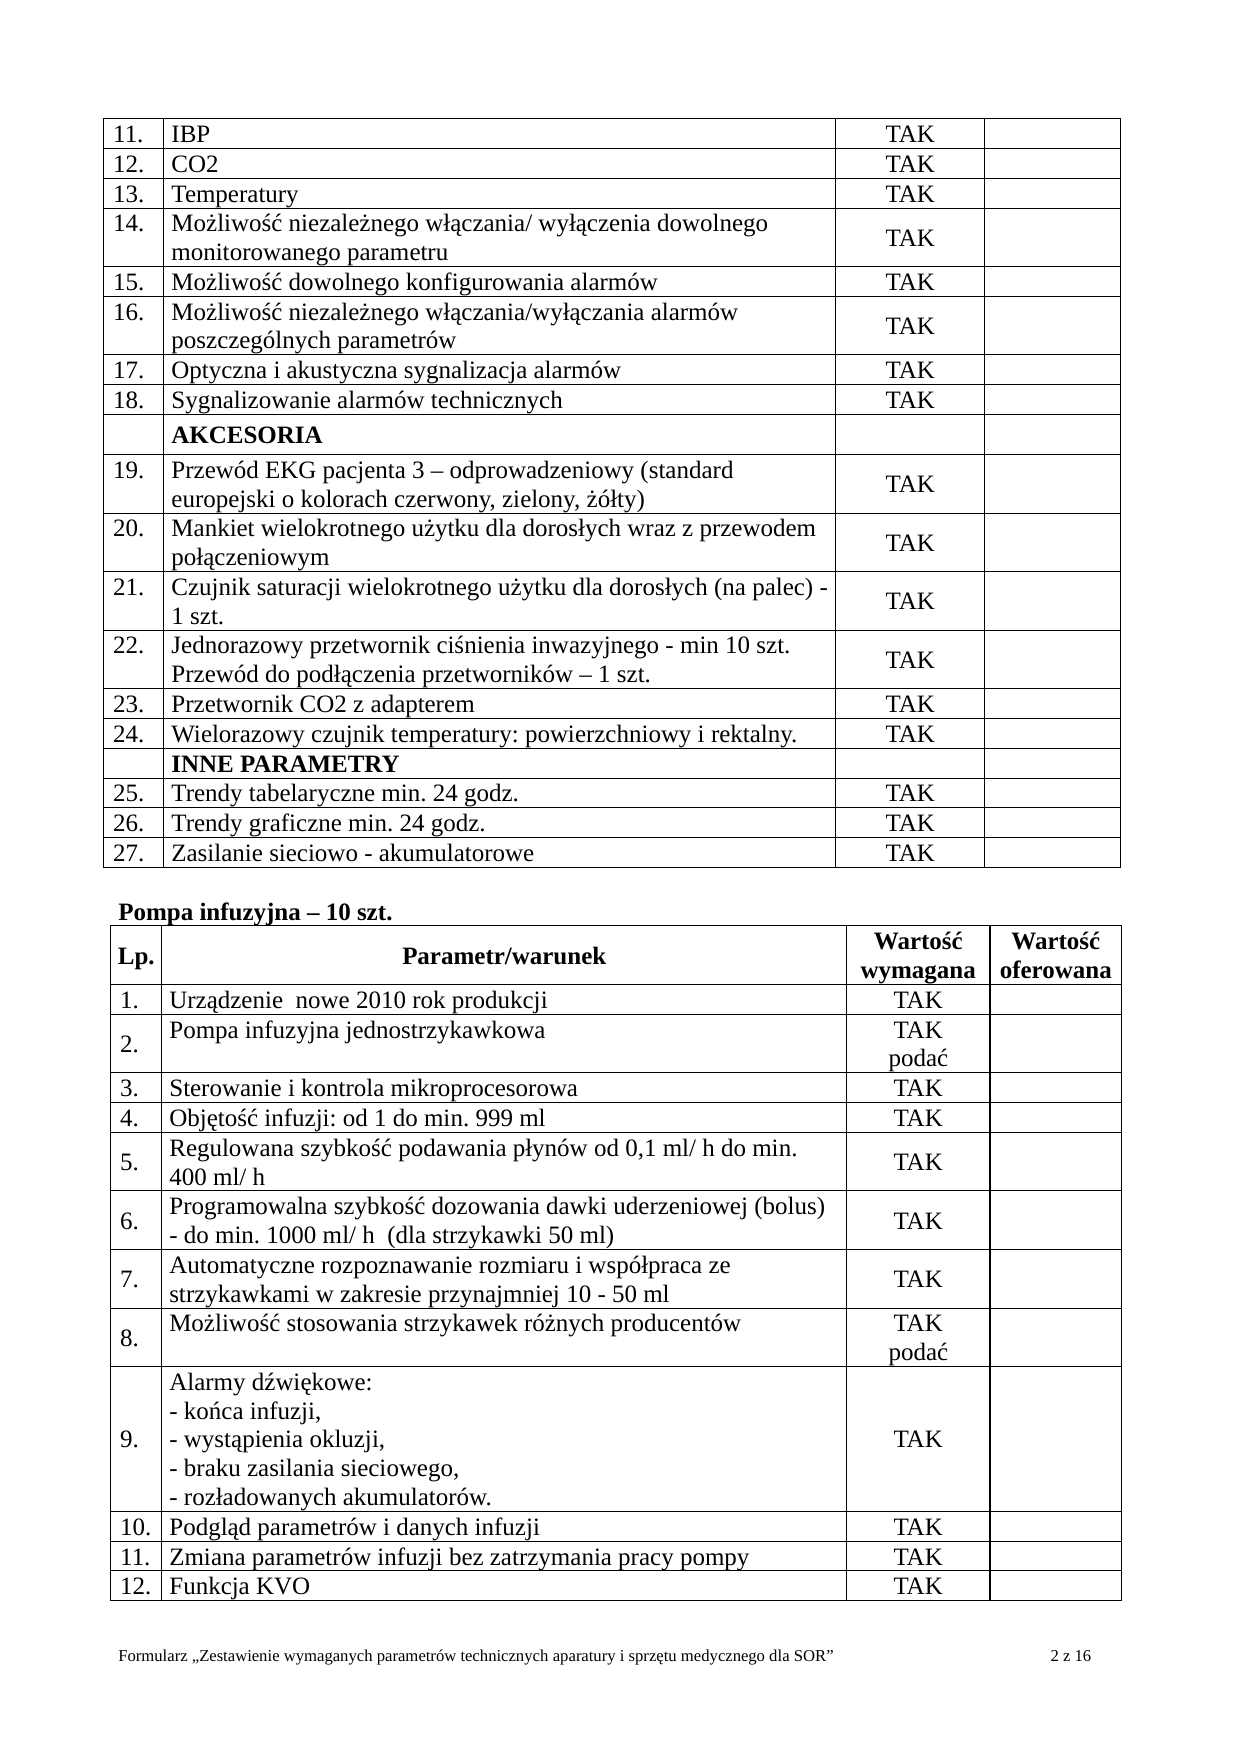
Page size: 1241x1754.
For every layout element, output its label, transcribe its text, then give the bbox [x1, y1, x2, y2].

table_cell [991, 1571, 1121, 1600]
table_cell Podgląd parametrów i danych infuzji [162, 1512, 846, 1541]
table_cell [985, 179, 1120, 207]
table_cell TAK [836, 119, 984, 148]
table_cell [985, 355, 1120, 384]
table_cell [111, 1191, 161, 1249]
table_cell [111, 1309, 161, 1366]
table_cell TAK [836, 808, 984, 837]
table_cell [104, 572, 163, 629]
table_cell Mankiet wielokrotnego użytku dla dorosłych wraz z przewodem połączeniowym [164, 514, 835, 571]
table_cell [985, 779, 1120, 807]
table_cell [104, 209, 163, 266]
table_cell [836, 415, 984, 454]
table_cell Objętość infuzji: od 1 do min. 999 ml [162, 1103, 846, 1132]
table_cell [104, 385, 163, 414]
table_cell [111, 1542, 161, 1570]
table_cell [985, 749, 1120, 777]
table_cell TAK [836, 779, 984, 807]
text Pompa infuzyjna – 10 szt. [118, 897, 1122, 925]
table_cell [985, 631, 1120, 688]
table_cell Możliwość niezależnego włączania/wyłączania alarmów poszczególnych parametrów [164, 297, 835, 354]
table_cell [104, 838, 163, 867]
table_cell [104, 689, 163, 718]
table_cell [985, 385, 1120, 414]
table_cell TAK [836, 455, 984, 512]
table_cell [985, 719, 1120, 748]
table_cell [104, 719, 163, 748]
table_cell [111, 1015, 161, 1072]
table_cell Jednorazowy przetwornik ciśnienia inwazyjnego - min 10 szt. Przewód do podłączenia przetworników – 1 szt. [164, 631, 835, 688]
table_cell TAK [836, 631, 984, 688]
table_cell [991, 1542, 1121, 1570]
table_cell Programowalna szybkość dozowania dawki uderzeniowej (bolus) - do min. 1000 ml/ h (dla strzykawki 50 ml) [162, 1191, 846, 1249]
table_cell [991, 985, 1121, 1014]
table_cell [985, 572, 1120, 629]
table_cell [104, 808, 163, 837]
table_cell [991, 1103, 1121, 1132]
table_cell [985, 838, 1120, 867]
table_cell Sterowanie i kontrola mikroprocesorowa [162, 1073, 846, 1102]
table_cell [111, 985, 161, 1014]
table_cell [991, 1309, 1121, 1366]
table_cell TAK podać [847, 1309, 989, 1366]
table_cell [991, 1367, 1121, 1511]
table_header Parametr/warunek [162, 926, 846, 984]
table_cell Pompa infuzyjna jednostrzykawkowa [162, 1015, 846, 1072]
table_cell [111, 1073, 161, 1102]
table_cell TAK [847, 1571, 989, 1600]
table_cell [985, 209, 1120, 266]
table_cell [985, 119, 1120, 148]
table_cell Zasilanie sieciowo - akumulatorowe [164, 838, 835, 867]
table_cell TAK [836, 149, 984, 178]
table_cell [104, 149, 163, 178]
table_cell [985, 267, 1120, 296]
table_cell TAK [836, 689, 984, 718]
table_cell [104, 779, 163, 807]
table_cell [985, 514, 1120, 571]
table_cell INNE PARAMETRY [164, 749, 835, 777]
table_cell CO2 [164, 149, 835, 178]
table_cell [104, 455, 163, 512]
table_cell AKCESORIA [164, 415, 835, 454]
table_cell Możliwość dowolnego konfigurowania alarmów [164, 267, 835, 296]
table_cell TAK [847, 985, 989, 1014]
table_cell TAK [836, 838, 984, 867]
table_cell TAK [836, 209, 984, 266]
table_cell [991, 1191, 1121, 1249]
table_cell Alarmy dźwiękowe: - końca infuzji, - wystąpienia okluzji, - braku zasilania sieciowego, - rozładowanych akumulatorów. [162, 1367, 846, 1511]
table_cell TAK [836, 572, 984, 629]
table_cell [991, 1250, 1121, 1307]
table_cell [104, 355, 163, 384]
table_cell TAK [836, 297, 984, 354]
table_cell [991, 1073, 1121, 1102]
table_cell Sygnalizowanie alarmów technicznych [164, 385, 835, 414]
table_cell TAK [847, 1512, 989, 1541]
table_cell TAK [836, 514, 984, 571]
table_header Lp. [111, 926, 161, 984]
table_cell TAK [836, 179, 984, 207]
table_cell TAK [847, 1103, 989, 1132]
table_cell [985, 689, 1120, 718]
table_cell Temperatury [164, 179, 835, 207]
table_cell [111, 1571, 161, 1600]
table_cell [104, 415, 163, 454]
table_cell Wielorazowy czujnik temperatury: powierzchniowy i rektalny. [164, 719, 835, 748]
table_cell TAK [847, 1542, 989, 1570]
table_cell [104, 179, 163, 207]
table_cell TAK [847, 1250, 989, 1307]
table_cell Możliwość niezależnego włączania/ wyłączenia dowolnego monitorowanego parametru [164, 209, 835, 266]
table_cell [104, 267, 163, 296]
table_cell TAK podać [847, 1015, 989, 1072]
table_cell TAK [847, 1191, 989, 1249]
table_cell Przetwornik CO2 z adapterem [164, 689, 835, 718]
table_cell [985, 297, 1120, 354]
table_cell [836, 749, 984, 777]
table_cell Przewód EKG pacjenta 3 – odprowadzeniowy (standard europejski o kolorach czerwony, zielony, żółty) [164, 455, 835, 512]
table_cell TAK [847, 1073, 989, 1102]
table_cell [111, 1250, 161, 1307]
table_header Wartość oferowana [991, 926, 1121, 984]
table_cell [104, 119, 163, 148]
table_cell Trendy graficzne min. 24 godz. [164, 808, 835, 837]
table_cell IBP [164, 119, 835, 148]
table_cell TAK [847, 1367, 989, 1511]
table_cell Możliwość stosowania strzykawek różnych producentów [162, 1309, 846, 1366]
table_cell [104, 749, 163, 777]
table_cell [991, 1133, 1121, 1190]
table_cell [985, 149, 1120, 178]
table_cell [104, 297, 163, 354]
table_header Wartość wymagana [847, 926, 989, 984]
table_cell TAK [847, 1133, 989, 1190]
table_cell [104, 514, 163, 571]
table_cell [111, 1133, 161, 1190]
table_cell Zmiana parametrów infuzji bez zatrzymania pracy pompy [162, 1542, 846, 1570]
table_cell [991, 1015, 1121, 1072]
table_cell Automatyczne rozpoznawanie rozmiaru i współpraca ze strzykawkami w zakresie przynajmniej 10 - 50 ml [162, 1250, 846, 1307]
table_cell Optyczna i akustyczna sygnalizacja alarmów [164, 355, 835, 384]
table_cell Urządzenie nowe 2010 rok produkcji [162, 985, 846, 1014]
table_cell [104, 631, 163, 688]
table_cell [985, 455, 1120, 512]
table_cell [111, 1103, 161, 1132]
table_cell Regulowana szybkość podawania płynów od 0,1 ml/ h do min. 400 ml/ h [162, 1133, 846, 1190]
table_cell TAK [836, 355, 984, 384]
table_cell TAK [836, 267, 984, 296]
table_cell TAK [836, 719, 984, 748]
table_cell TAK [836, 385, 984, 414]
table_cell Czujnik saturacji wielokrotnego użytku dla dorosłych (na palec) - 1 szt. [164, 572, 835, 629]
table_cell [111, 1512, 161, 1541]
table_cell [111, 1367, 161, 1511]
table_cell Trendy tabelaryczne min. 24 godz. [164, 779, 835, 807]
table_cell Funkcja KVO [162, 1571, 846, 1600]
table_cell [985, 808, 1120, 837]
table_cell [985, 415, 1120, 454]
table_cell [991, 1512, 1121, 1541]
